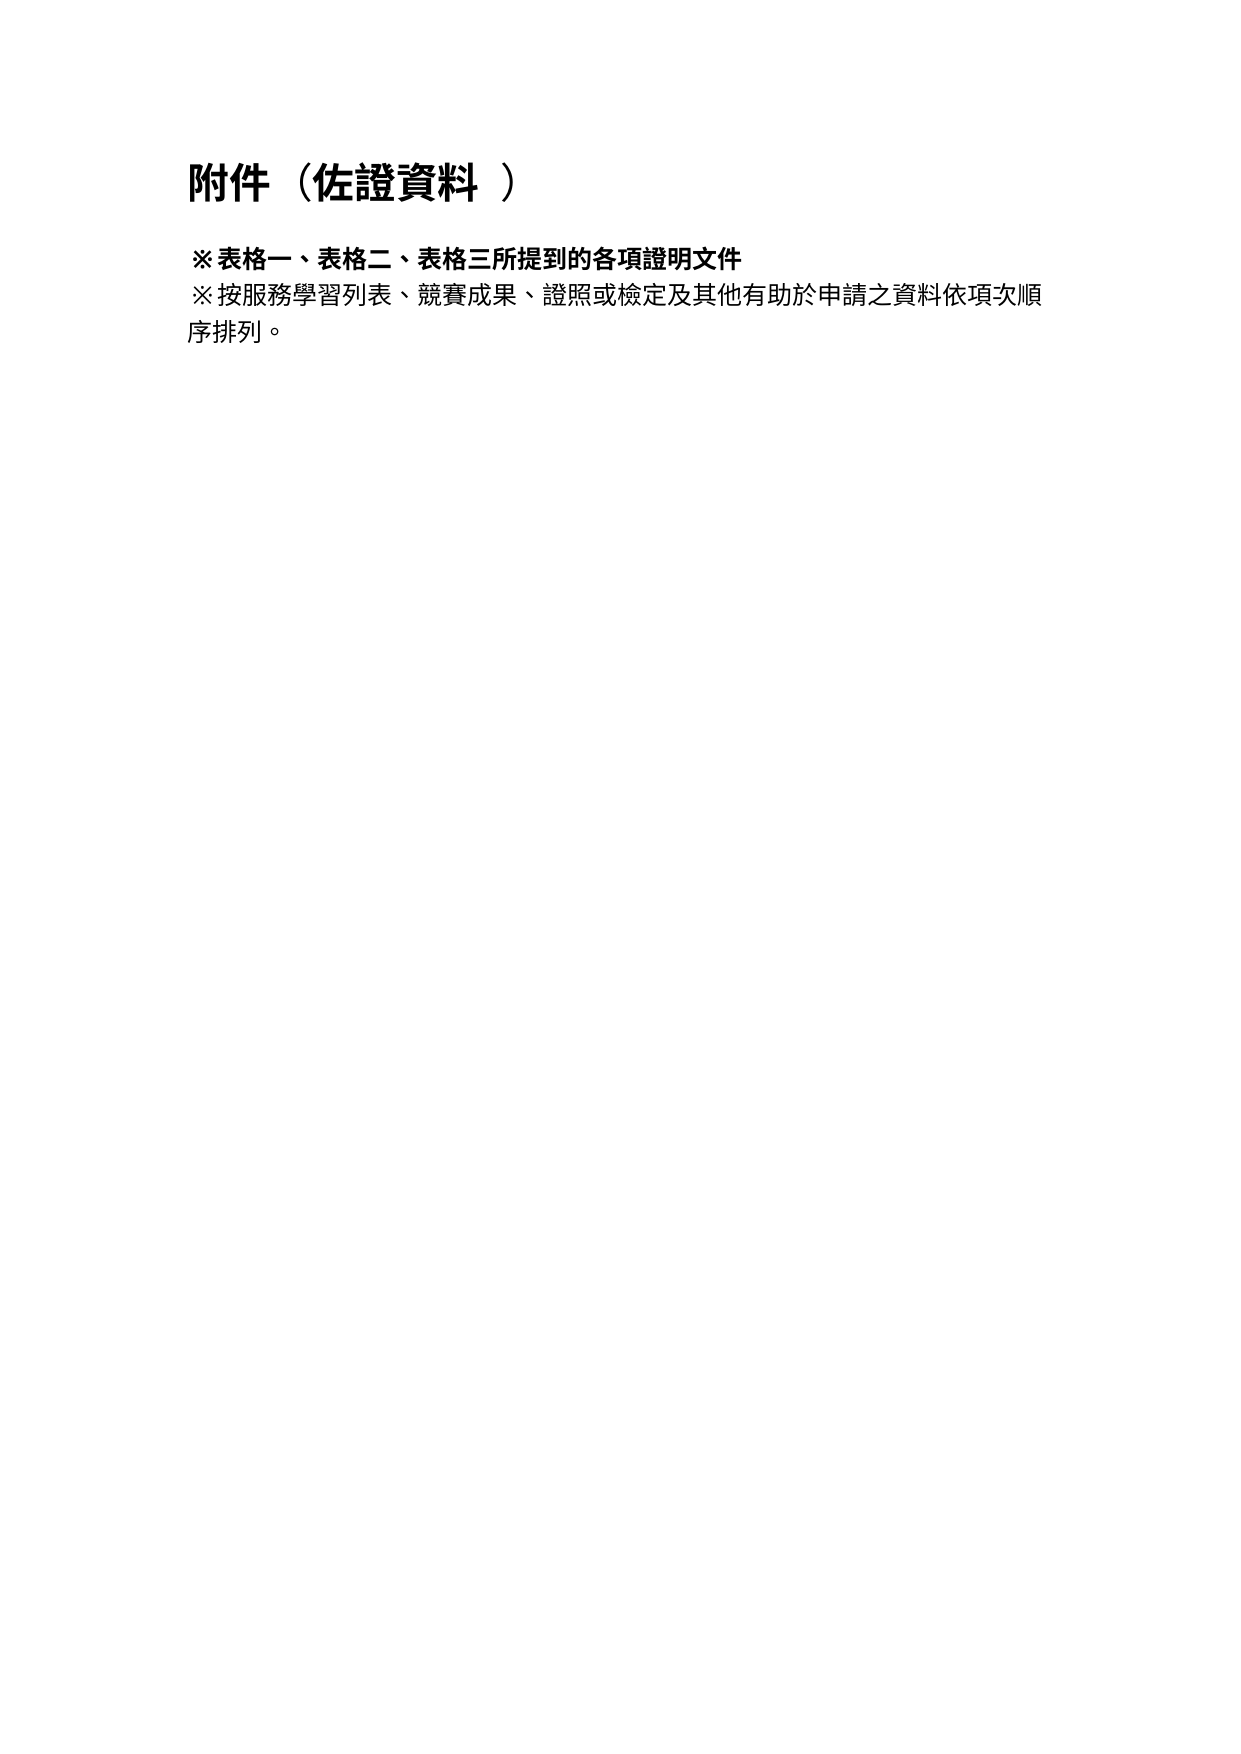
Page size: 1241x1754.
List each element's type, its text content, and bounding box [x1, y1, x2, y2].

text ※表格一、表格二、表格三所提到的各項證明文件 ※按服務學習列表、競賽成果、證照或檢定及其他有助於申請之資料依項次順序排列。 [187, 239, 1053, 348]
text 附件（佐證資料 ） [187, 150, 1053, 210]
